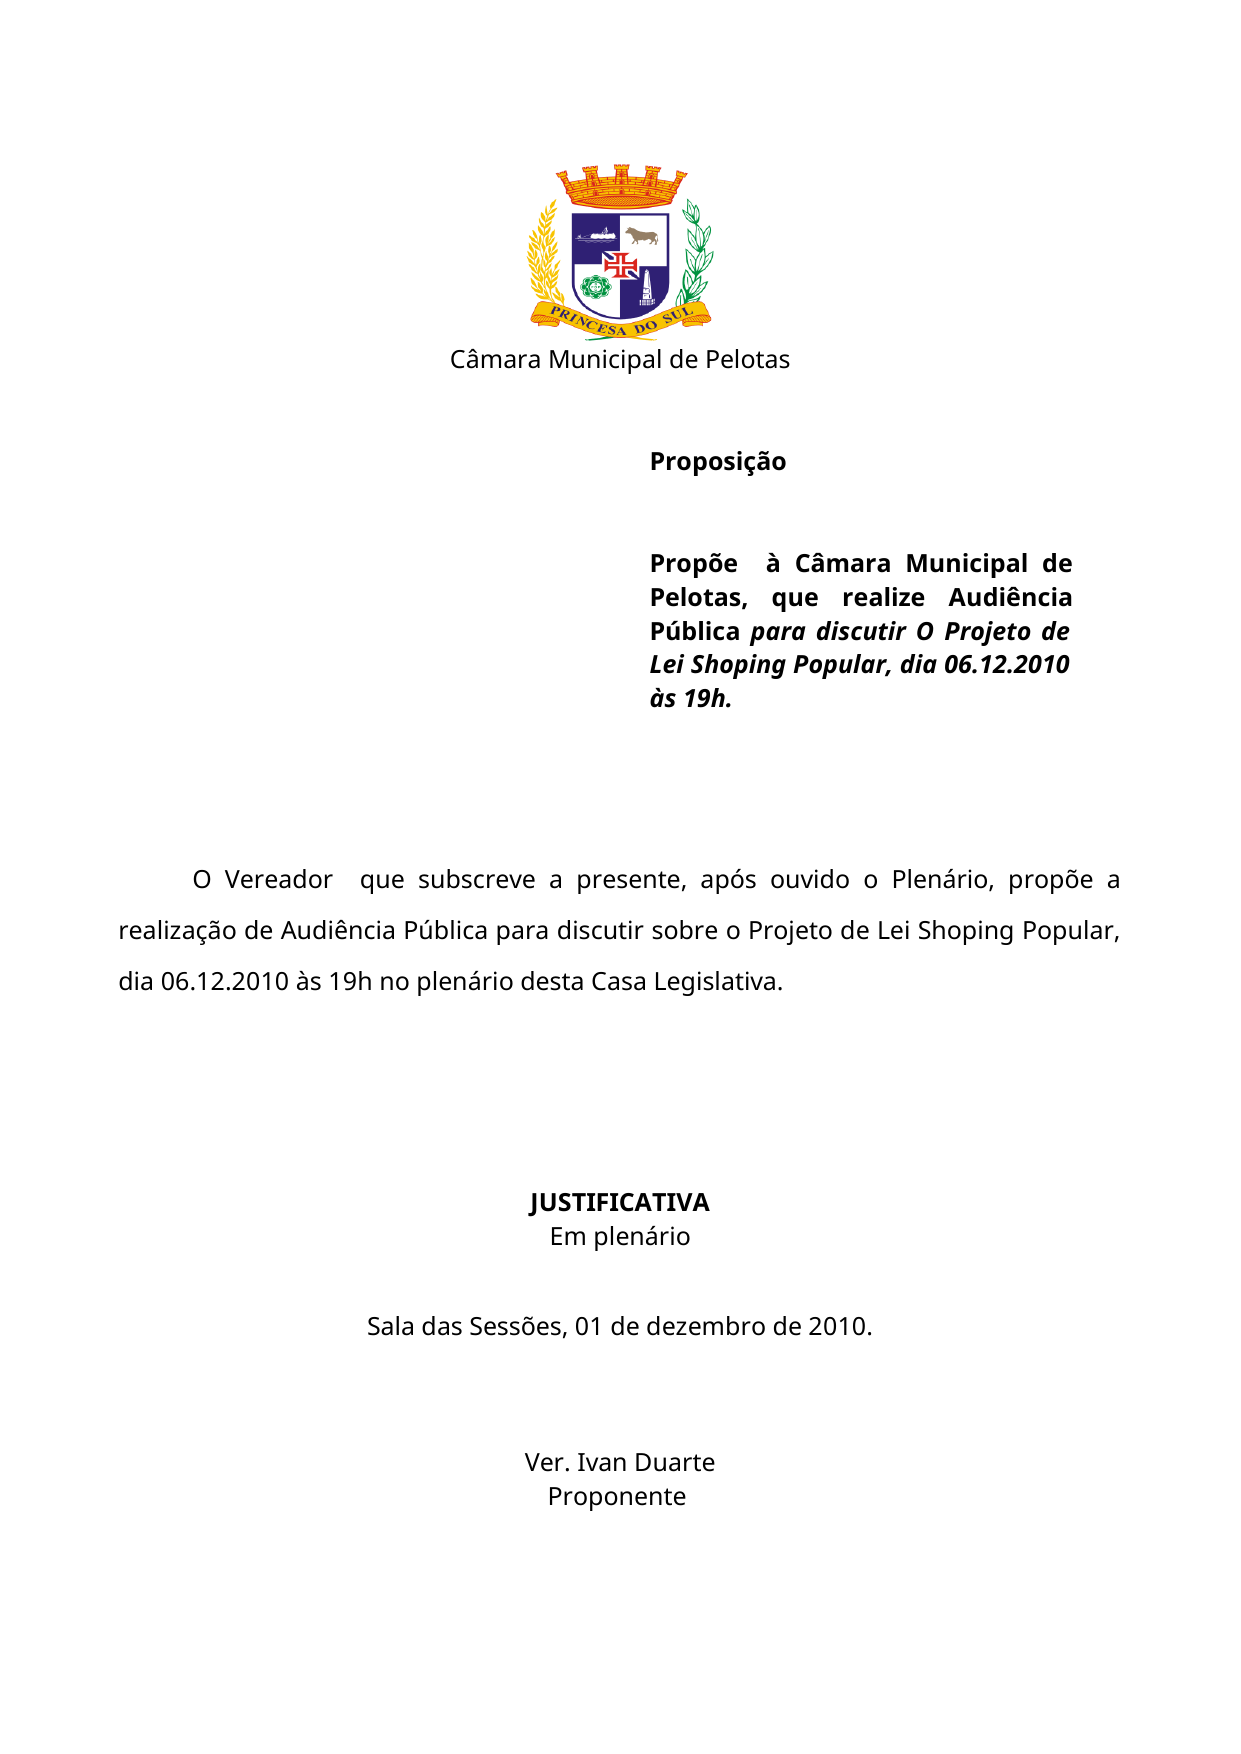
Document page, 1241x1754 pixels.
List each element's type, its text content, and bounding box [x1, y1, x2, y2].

text Proposição [649, 444, 1073, 478]
text JUSTIFICATIVA [118, 1185, 1122, 1219]
text Em plenário [118, 1219, 1122, 1253]
text Proponente [118, 1479, 1122, 1513]
text Propõe à Câmara Municipal de Pelotas, que realize Audiência Pública para discutir O Projeto de Lei Shoping Popular, dia 06.12.2010 às 19h. [649, 546, 1073, 715]
text Sala das Sessões, 01 de dezembro de 2010. [118, 1309, 1122, 1343]
picture [526, 164, 714, 341]
text O Vereador que subscreve a presente, após ouvido o Plenário, propõe a realização de Audiência Pública para discutir sobre o Projeto de Lei Shoping Popular, dia 06.12.2010 às 19h no plenário desta Casa Legislativa. [118, 862, 1122, 998]
text Câmara Municipal de Pelotas [118, 152, 1122, 376]
text Ver. Ivan Duarte [118, 1445, 1122, 1479]
